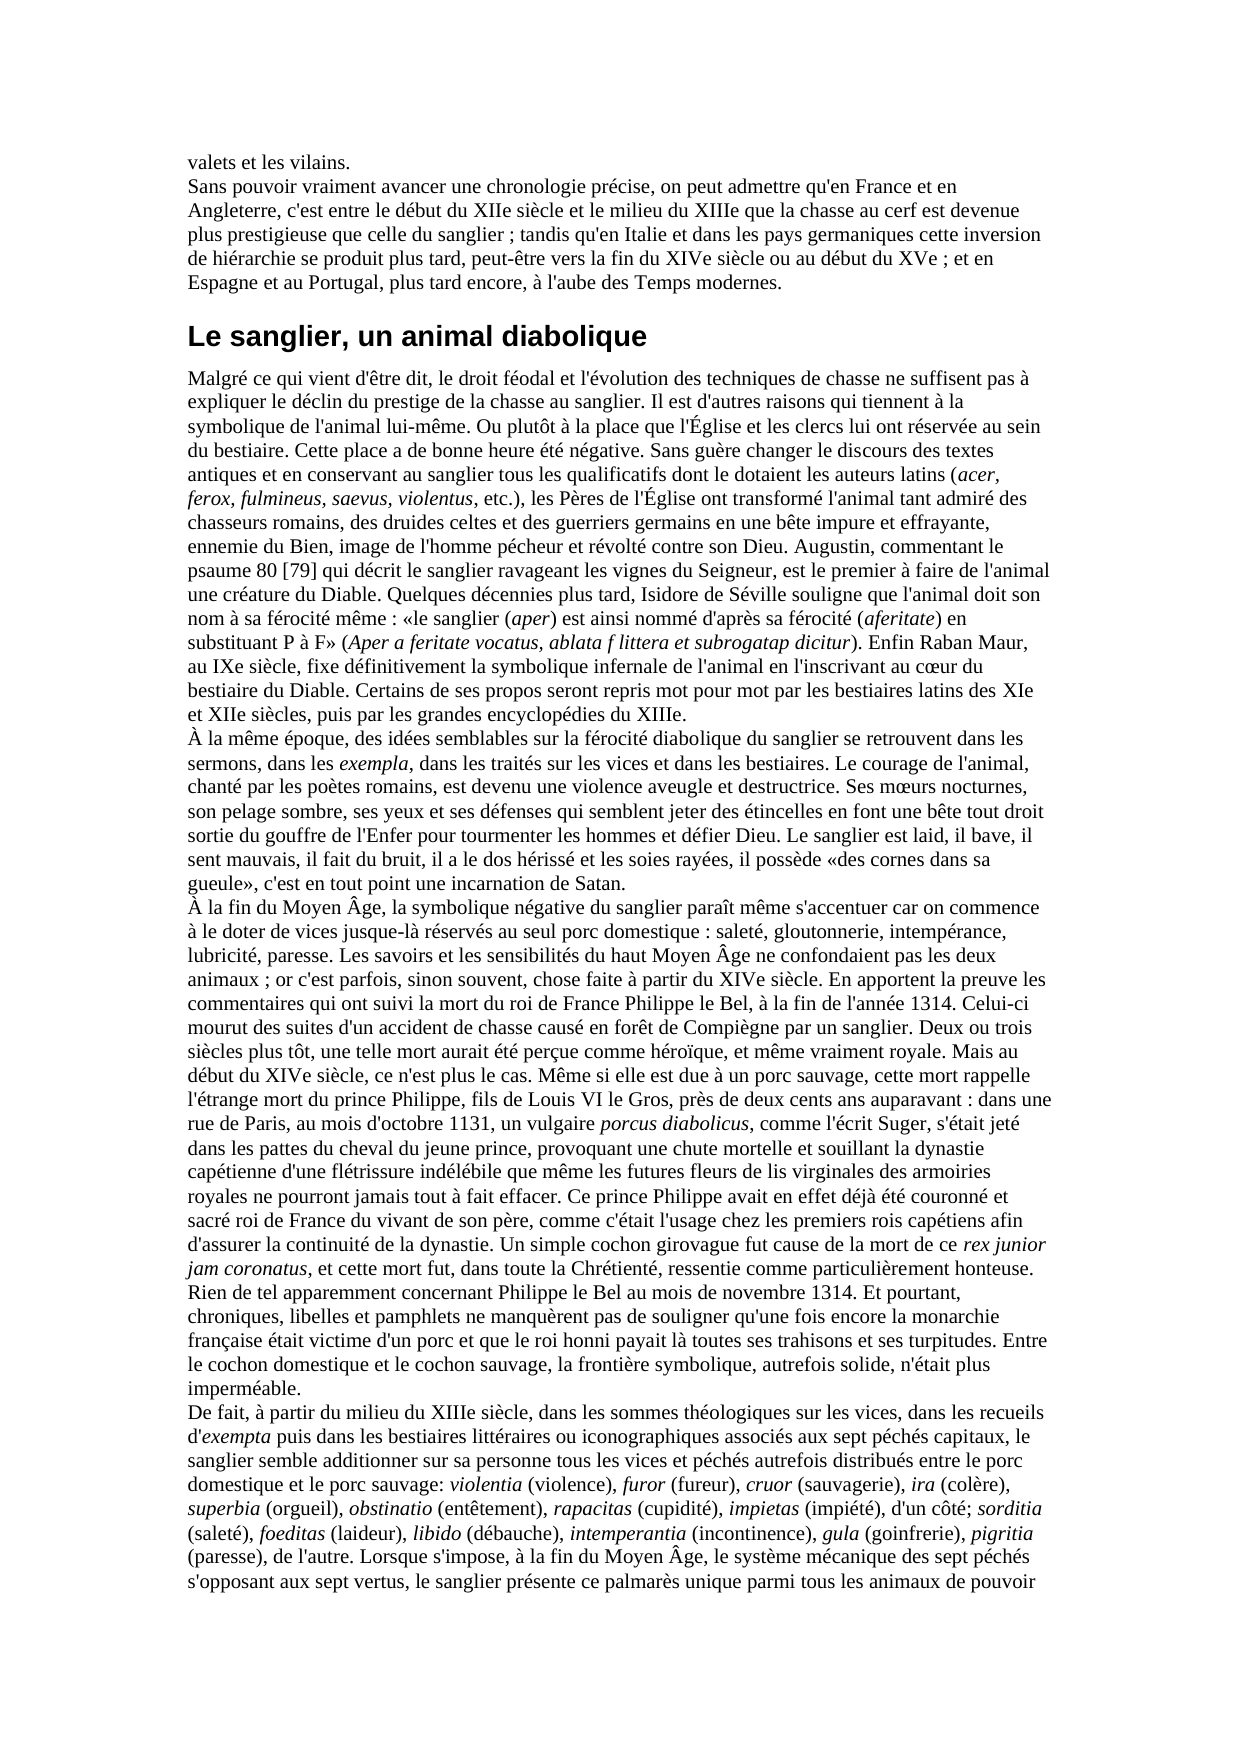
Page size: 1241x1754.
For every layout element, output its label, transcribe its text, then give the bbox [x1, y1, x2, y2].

text valets et les vilains. [187, 150, 1053, 174]
text Sans pouvoir vraiment avancer une chronologie précise, on peut admettre qu'en France et en Angleterre, c'est entre le début du XIIe siècle et le milieu du XIIIe que la chasse au cerf est devenue plus prestigieuse que celle du sanglier ; tandis qu'en Italie et dans les pays germaniques cette inversion de hiérarchie se produit plus tard, peut-être vers la fin du XIVe siècle ou au début du XVe ; et en Espagne et au Portugal, plus tard encore, à l'aube des Temps modernes. [187, 174, 1053, 294]
text À la même époque, des idées semblables sur la férocité diabo­lique du sanglier se retrouvent dans les sermons, dans les exempla, dans les traités sur les vices et dans les bestiaires. Le courage de l'animal, chanté par les poètes romains, est devenu une violence aveugle et destructrice. Ses mœurs nocturnes, son pelage sombre, ses yeux et ses défenses qui semblent jeter des étincelles en font une bête tout droit sortie du gouffre de l'Enfer pour tourmenter les hommes et défier Dieu. Le sanglier est laid, il bave, il sent mauvais, il fait du bruit, il a le dos hérissé et les soies rayées, il possède «des cornes dans sa gueule», c'est en tout point une incarnation de Satan. [187, 726, 1053, 895]
subtitle Le sanglier, un animal diabolique [187, 319, 1053, 353]
text Malgré ce qui vient d'être dit, le droit féodal et l'évolution des techniques de chasse ne suffisent pas à expliquer le déclin du pres­tige de la chasse au sanglier. Il est d'autres raisons qui tiennent à la symbolique de l'animal lui-même. Ou plutôt à la place que l'Église et les clercs lui ont réservée au sein du bestiaire. Cette place a de bonne heure été négative. Sans guère changer le dis­cours des textes antiques et en conservant au sanglier tous les qua­lificatifs dont le dotaient les auteurs latins (acer, ferox, fulmineus, saevus, violentus, etc.), les Pères de l'Église ont transformé l'ani­mal tant admiré des chasseurs romains, des druides celtes et des guerriers germains en une bête impure et effrayante, ennemie du Bien, image de l'homme pécheur et révolté contre son Dieu. Augustin, commentant le psaume 80 [79] qui décrit le sanglier ravageant les vignes du Seigneur, est le premier à faire de l'animal une créature du Diable. Quelques décennies plus tard, Isidore de Séville souligne que l'animal doit son nom à sa férocité même : «le sanglier (aper) est ainsi nommé d'après sa férocité (aferitate) en substituant P à F» (Aper a feritate vocatus, ablata f littera et subrogatap dicitur). Enfin Raban Maur, au IXe siècle, fixe défini­tivement la symbolique infernale de l'animal en l'inscrivant au cœur du bestiaire du Diable. Certains de ses propos seront repris mot pour mot par les bestiaires latins des XIe et XIIe siècles, puis par les grandes encyclopédies du XIIIe. [187, 365, 1053, 726]
text De fait, à partir du milieu du XIIIe siècle, dans les sommes théo­logiques sur les vices, dans les recueils d'exempta puis dans les bes­tiaires littéraires ou iconographiques associés aux sept péchés capi­taux, le sanglier semble additionner sur sa personne tous les vices et péchés autrefois distribués entre le porc domestique et le porc sauvage: violentia (violence), furor (fureur), cruor (sauvagerie), ira (colère), superbia (orgueil), obstinatio (entêtement), rapacitas (cupidité), impietas (impiété), d'un côté; sorditia (saleté), foeditas (laideur), libido (débauche), intemperantia (incontinence), gula (goinfrerie), pigritia (paresse), de l'autre. Lorsque s'impose, à la fin du Moyen Âge, le système mécanique des sept péchés s'opposant aux sept vertus, le sanglier présente ce palmarès unique parmi tous les animaux de pouvoir [187, 1400, 1053, 1593]
text À la fin du Moyen Âge, la symbolique négative du sanglier paraît même s'accentuer car on commence à le doter de vices jusque-là réservés au seul porc domestique : saleté, gloutonnerie, intempérance, lubricité, paresse. Les savoirs et les sensibilités du haut Moyen Âge ne confondaient pas les deux animaux ; or c'est parfois, sinon souvent, chose faite à partir du XIVe siècle. En apportent la preuve les commentaires qui ont suivi la mort du roi de France Philippe le Bel, à la fin de l'année 1314. Celui-ci mourut des suites d'un accident de chasse causé en forêt de Compiègne par un sanglier. Deux ou trois siècles plus tôt, une telle mort aurait été perçue comme héroïque, et même vraiment royale. Mais au début du XIVe siècle, ce n'est plus le cas. Même si elle est due à un porc sauvage, cette mort rappelle l'étrange mort du prince Philippe, fils de Louis VI le Gros, près de deux cents ans auparavant : dans une rue de Paris, au mois d'octobre 1131, un vulgaire porcus diabolicus, comme l'écrit Suger, s'était jeté dans les pattes du cheval du jeune prince, provoquant une chute mortelle et souillant la dynastie capétienne d'une flétrissure indé­lébile que même les futures fleurs de lis virginales des armoiries royales ne pourront jamais tout à fait effacer. Ce prince Philippe avait en effet déjà été couronné et sacré roi de France du vivant de son père, comme c'était l'usage chez les premiers rois capétiens afin d'assurer la continuité de la dynastie. Un simple cochon girovague fut cause de la mort de ce rex junior jam coronatus, et cette mort fut, dans toute la Chrétienté, ressentie comme particulière­ment honteuse. Rien de tel apparemment concernant Philippe le Bel au mois de novembre 1314. Et pourtant, chroniques, libelles et pamphlets ne manquèrent pas de souligner qu'une fois encore la monarchie française était victime d'un porc et que le roi honni payait là toutes ses trahisons et ses turpitudes. Entre le cochon domestique et le cochon sauvage, la frontière symbolique, autrefois solide, n'était plus imperméable. [187, 895, 1053, 1400]
